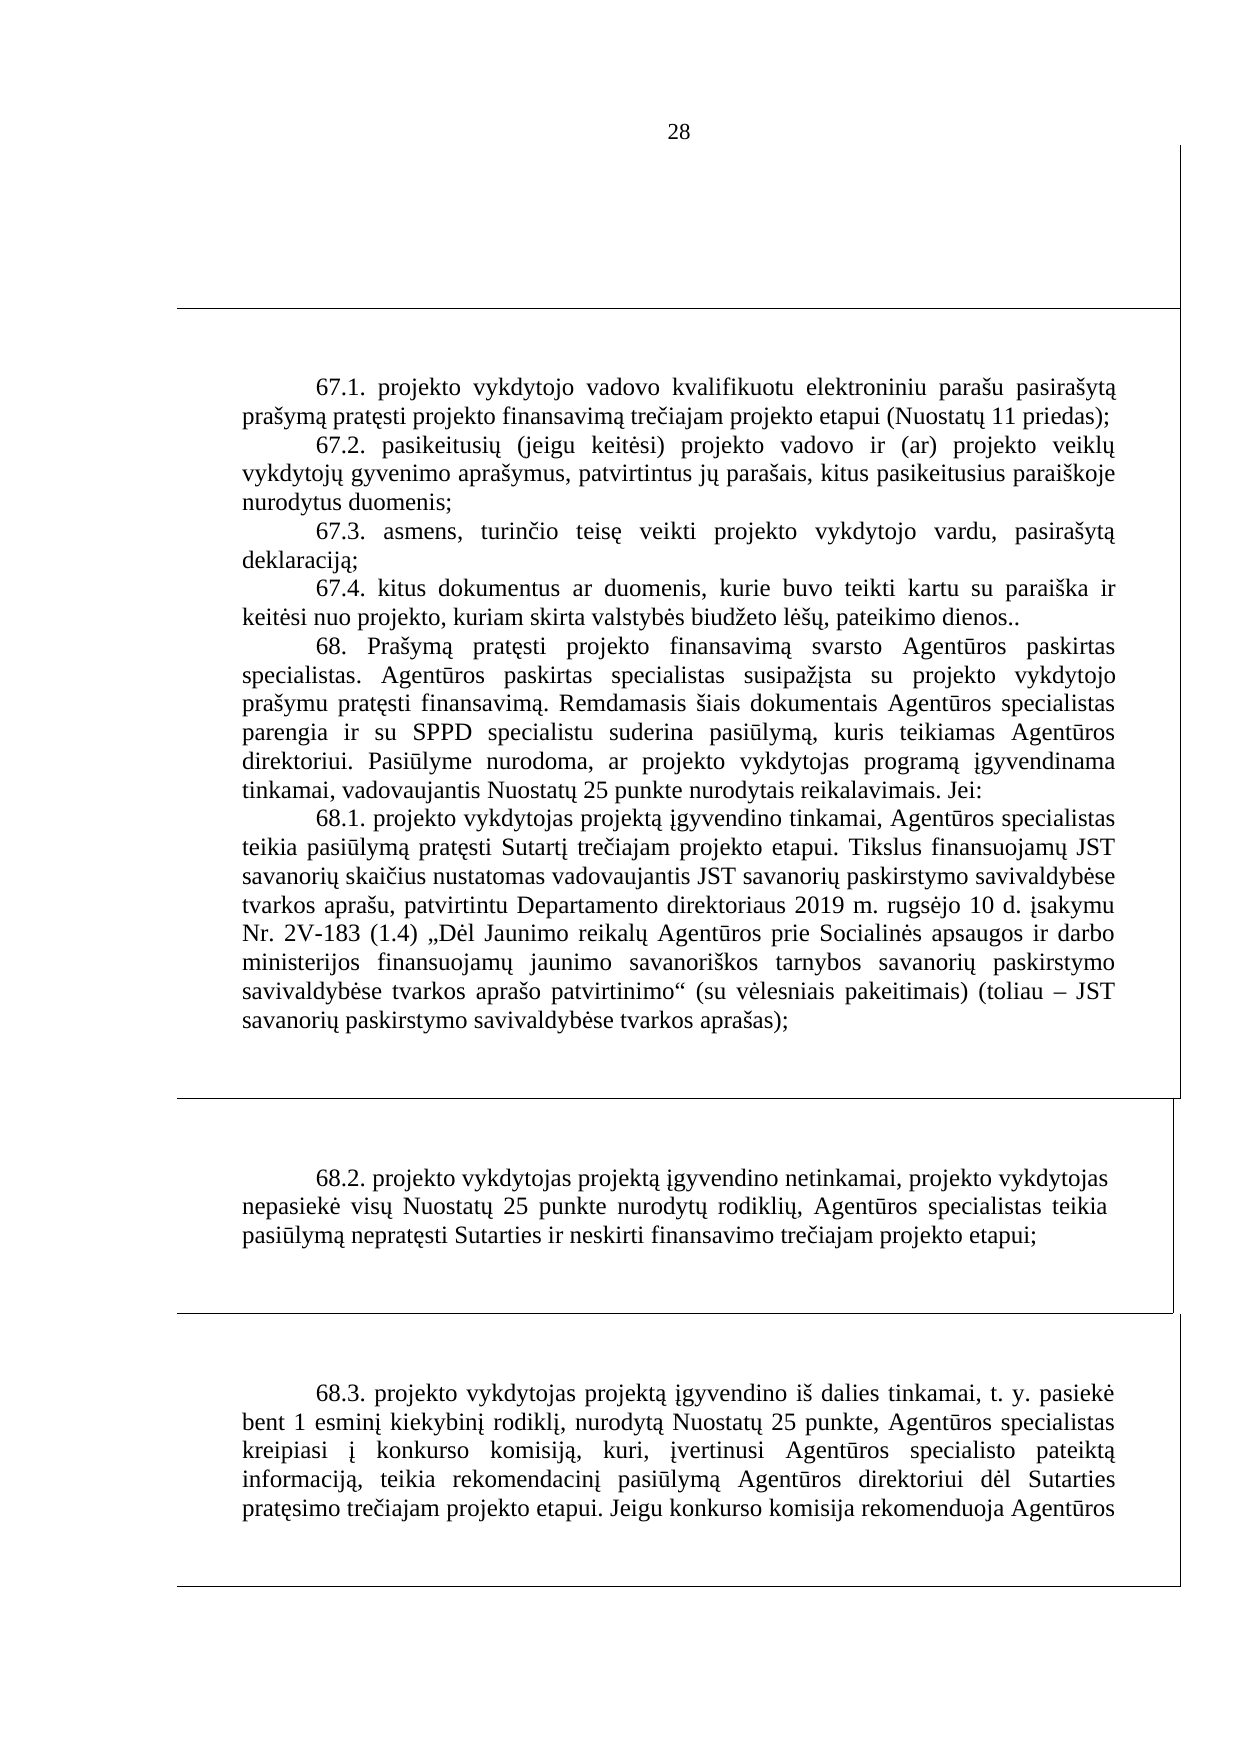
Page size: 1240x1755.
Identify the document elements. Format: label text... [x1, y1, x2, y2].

text 67.2. pasikeitusių (jeigu keitėsi) projekto vadovo ir (ar) projekto veiklų vykdytojų gyvenimo aprašymus, patvirtintus jų parašais, kitus pasikeitusius paraiškoje nurodytus duomenis; [177, 430, 1180, 516]
text 67.1. projekto vykdytojo vadovo kvalifikuotu elektroniniu parašu pasirašytą prašymą pratęsti projekto finansavimą trečiajam projekto etapui (Nuostatų 11 priedas); [177, 308, 1180, 430]
text 68.1. projekto vykdytojas projektą įgyvendino tinkamai, Agentūros specialistas teikia pasiūlymą pratęsti Sutartį trečiajam projekto etapui. Tikslus finansuojamų JST savanorių skaičius nustatomas vadovaujantis JST savanorių paskirstymo savivaldybėse tvarkos aprašu, patvirtintu Departamento direktoriaus 2019 m. rugsėjo 10 d. įsakymu Nr. 2V-183 (1.4) „Dėl Jaunimo reikalų Agentūros prie Socialinės apsaugos ir darbo ministerijos finansuojamų jaunimo savanoriškos tarnybos savanorių paskirstymo savivaldybėse tvarkos aprašo patvirtinimo“ (su vėlesniais pakeitimais) (toliau – JST savanorių paskirstymo savivaldybėse tvarkos aprašas); [177, 803, 1181, 1098]
text 68.3. projekto vykdytojas projektą įgyvendino iš dalies tinkamai, t. y. pasiekė bent 1 esminį kiekybinį rodiklį, nurodytą Nuostatų 25 punkte, Agentūros specialistas kreipiasi į konkurso komisiją, kuri, įvertinusi Agentūros specialisto pateiktą informaciją, teikia rekomendacinį pasiūlymą Agentūros direktoriui dėl Sutarties pratęsimo trečiajam projekto etapui. Jeigu konkurso komisija rekomenduoja Agentūros [177, 1313, 1181, 1586]
text 68. Prašymą pratęsti projekto finansavimą svarsto Agentūros paskirtas specialistas. Agentūros paskirtas specialistas susipažįsta su projekto vykdytojo prašymu pratęsti finansavimą. Remdamasis šiais dokumentais Agentūros specialistas parengia ir su SPPD specialistu suderina pasiūlymą, kuris teikiamas Agentūros direktoriui. Pasiūlyme nurodoma, ar projekto vykdytojas programą įgyvendinama tinkamai, vadovaujantis Nuostatų 25 punkte nurodytais reikalavimais. Jei: [177, 631, 1180, 803]
text 67.4. kitus dokumentus ar duomenis, kurie buvo teikti kartu su paraiška ir keitėsi nuo projekto, kuriam skirta valstybės biudžeto lėšų, pateikimo dienos.. [177, 573, 1181, 631]
text 68.2. projekto vykdytojas projektą įgyvendino netinkamai, projekto vykdytojas nepasiekė visų Nuostatų 25 punkte nurodytų rodiklių, Agentūros specialistas teikia pasiūlymą nepratęsti Sutarties ir neskirti finansavimo trečiajam projekto etapui; [177, 1098, 1173, 1313]
text 67.3. asmens, turinčio teisę veikti projekto vykdytojo vardu, pasirašytą deklaraciją; [177, 516, 1180, 573]
